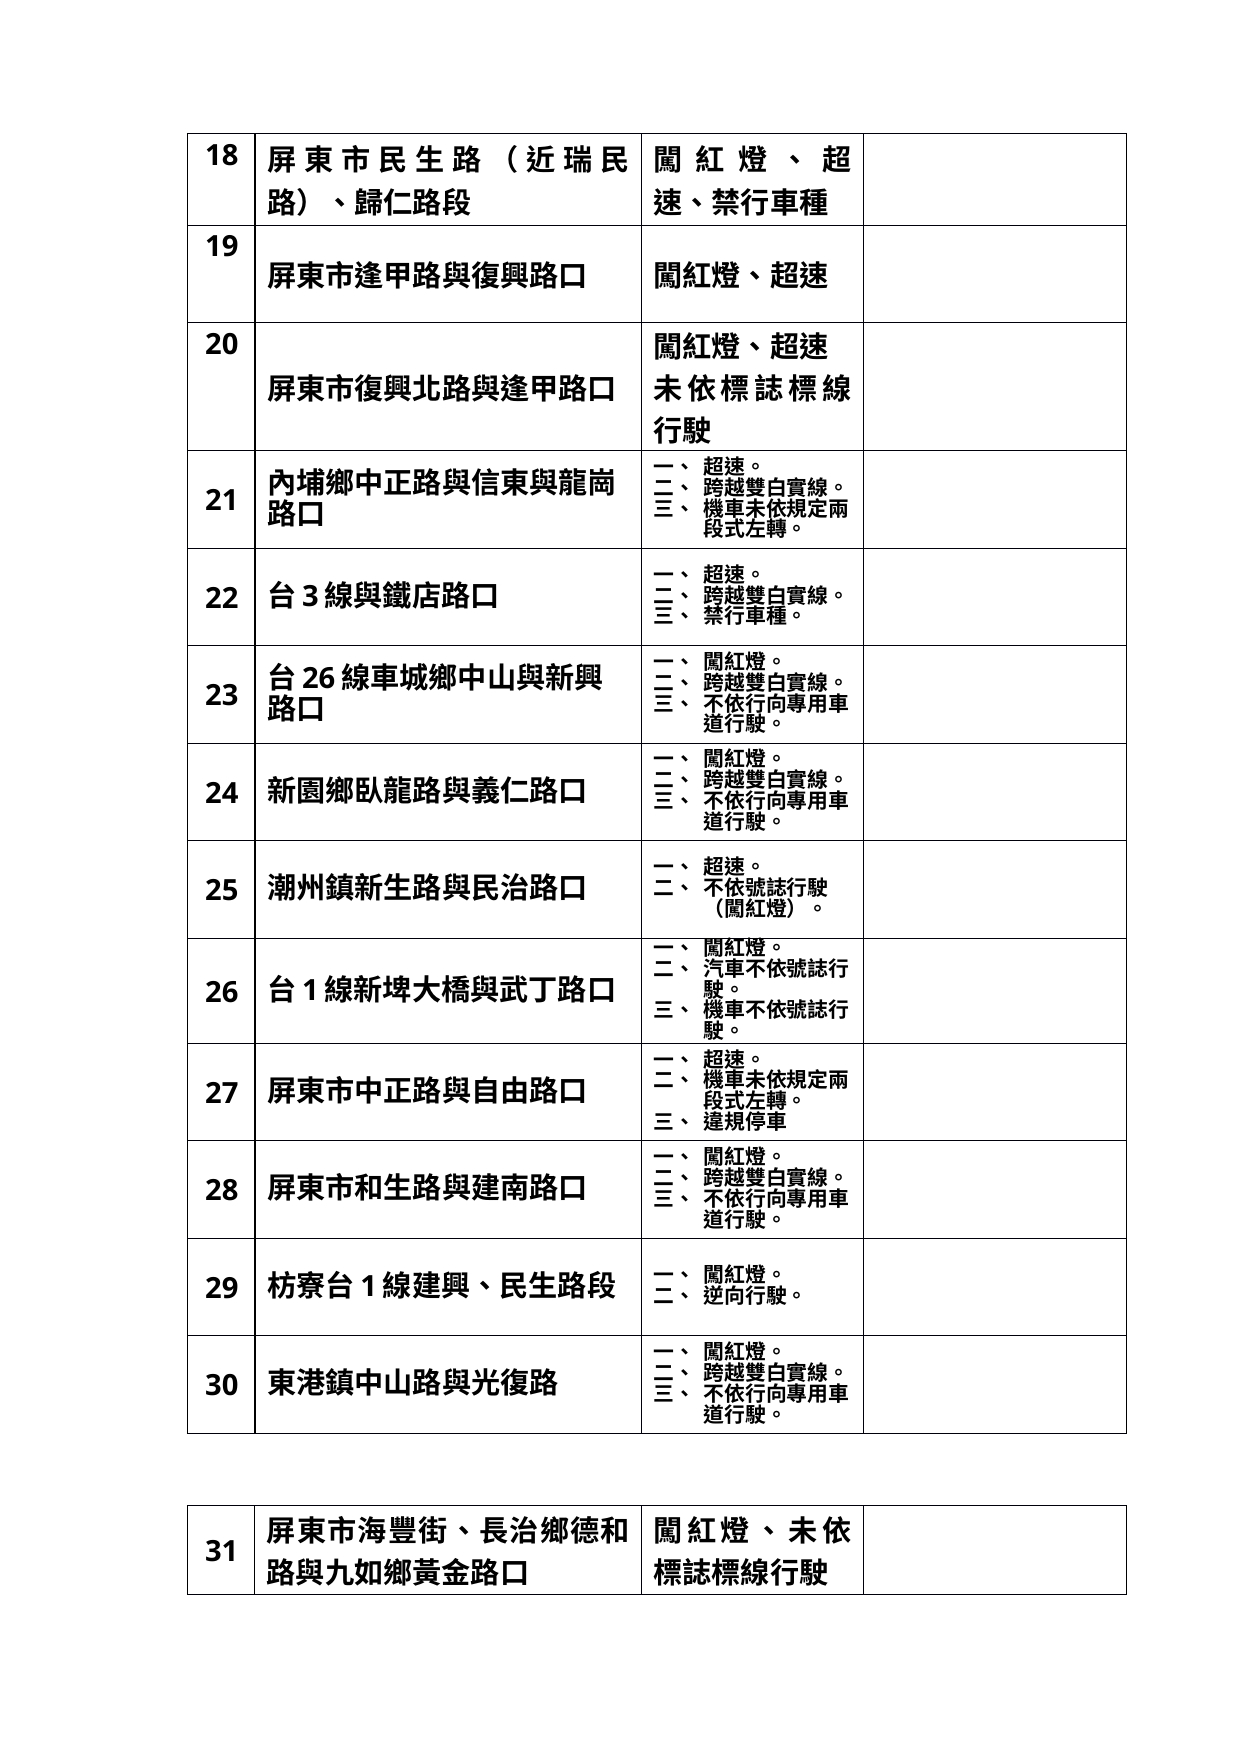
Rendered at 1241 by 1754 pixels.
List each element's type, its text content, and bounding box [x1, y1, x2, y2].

table_cell 內埔鄉中正路與信東與龍崗路口 [256, 451, 641, 548]
table_cell 28 [188, 1141, 254, 1238]
table_cell 台3線與鐵店路口 [256, 549, 641, 645]
table_cell 25 [188, 841, 254, 938]
table_cell 枋寮台1線建興、民生路段 [256, 1239, 641, 1335]
table_cell 20 [188, 323, 254, 450]
table_cell [864, 134, 1126, 225]
table_cell 屏東市和生路與建南路口 [256, 1141, 641, 1238]
table_cell [864, 323, 1126, 450]
table_cell 闖紅燈、超速 [642, 226, 863, 322]
table_cell [864, 549, 1126, 645]
table_cell 22 [188, 549, 254, 645]
table_cell 18 [188, 134, 254, 225]
table_cell 闖紅燈、超速 未依標誌標線行駛 [642, 323, 863, 450]
table_cell 24 [188, 744, 254, 840]
table_header 屏東市海豐街、長治鄉德和路與九如鄉黃金路口 [255, 1506, 641, 1594]
table_cell [864, 1044, 1126, 1140]
table_cell 屏東市民生路（近瑞民路）、歸仁路段 [256, 134, 641, 225]
table_cell [864, 1239, 1126, 1335]
table_cell 21 [188, 451, 254, 548]
table_cell 30 [188, 1336, 254, 1433]
table_cell 23 [188, 646, 254, 743]
table_cell 闖紅燈。 汽車不依號誌行駛。 機車不依號誌行駛。 [642, 939, 863, 1043]
table_cell 26 [188, 939, 254, 1043]
table_cell [864, 1141, 1126, 1238]
table_cell 屏東市復興北路與逢甲路口 [256, 323, 641, 450]
table_cell 闖紅燈。 跨越雙白實線。 不依行向專用車道行駛。 [642, 1141, 863, 1238]
table_cell 超速。 跨越雙白實線。 機車未依規定兩段式左轉。 [642, 451, 863, 548]
table_header [864, 1506, 1126, 1594]
table_cell 闖紅燈。 跨越雙白實線。 不依行向專用車道行駛。 [642, 744, 863, 840]
table_cell 27 [188, 1044, 254, 1140]
table_cell 東港鎮中山路與光復路 [256, 1336, 641, 1433]
table_header 31 [188, 1506, 254, 1594]
table_cell 屏東市逢甲路與復興路口 [256, 226, 641, 322]
table_cell 闖紅燈。 跨越雙白實線。 不依行向專用車道行駛。 [642, 646, 863, 743]
table_cell 19 [188, 226, 254, 322]
table_cell 闖紅燈、超速、禁行車種 [642, 134, 863, 225]
table_cell 新園鄉臥龍路與義仁路口 [256, 744, 641, 840]
table_cell [864, 939, 1126, 1043]
table_cell 超速。 跨越雙白實線。 禁行車種。 [642, 549, 863, 645]
table_cell [864, 646, 1126, 743]
table_cell [864, 841, 1126, 938]
table_header 闖紅燈、未依標誌標線行駛 [642, 1506, 863, 1594]
table_cell 屏東市中正路與自由路口 [256, 1044, 641, 1140]
table_cell 台26線車城鄉中山與新興路口 [256, 646, 641, 743]
table_cell 闖紅燈。 跨越雙白實線。 不依行向專用車道行駛。 [642, 1336, 863, 1433]
table_cell [864, 1336, 1126, 1433]
table_cell [864, 226, 1126, 322]
table_cell [864, 451, 1126, 548]
table_cell 29 [188, 1239, 254, 1335]
table_cell 闖紅燈。 逆向行駛。 [642, 1239, 863, 1335]
table_cell 超速。 不依號誌行駛（闖紅燈）。 [642, 841, 863, 938]
table_cell [864, 744, 1126, 840]
table_cell 潮州鎮新生路與民治路口 [256, 841, 641, 938]
table_cell 台1線新埤大橋與武丁路口 [256, 939, 641, 1043]
table_cell 超速。 機車未依規定兩段式左轉。 違規停車 [642, 1044, 863, 1140]
